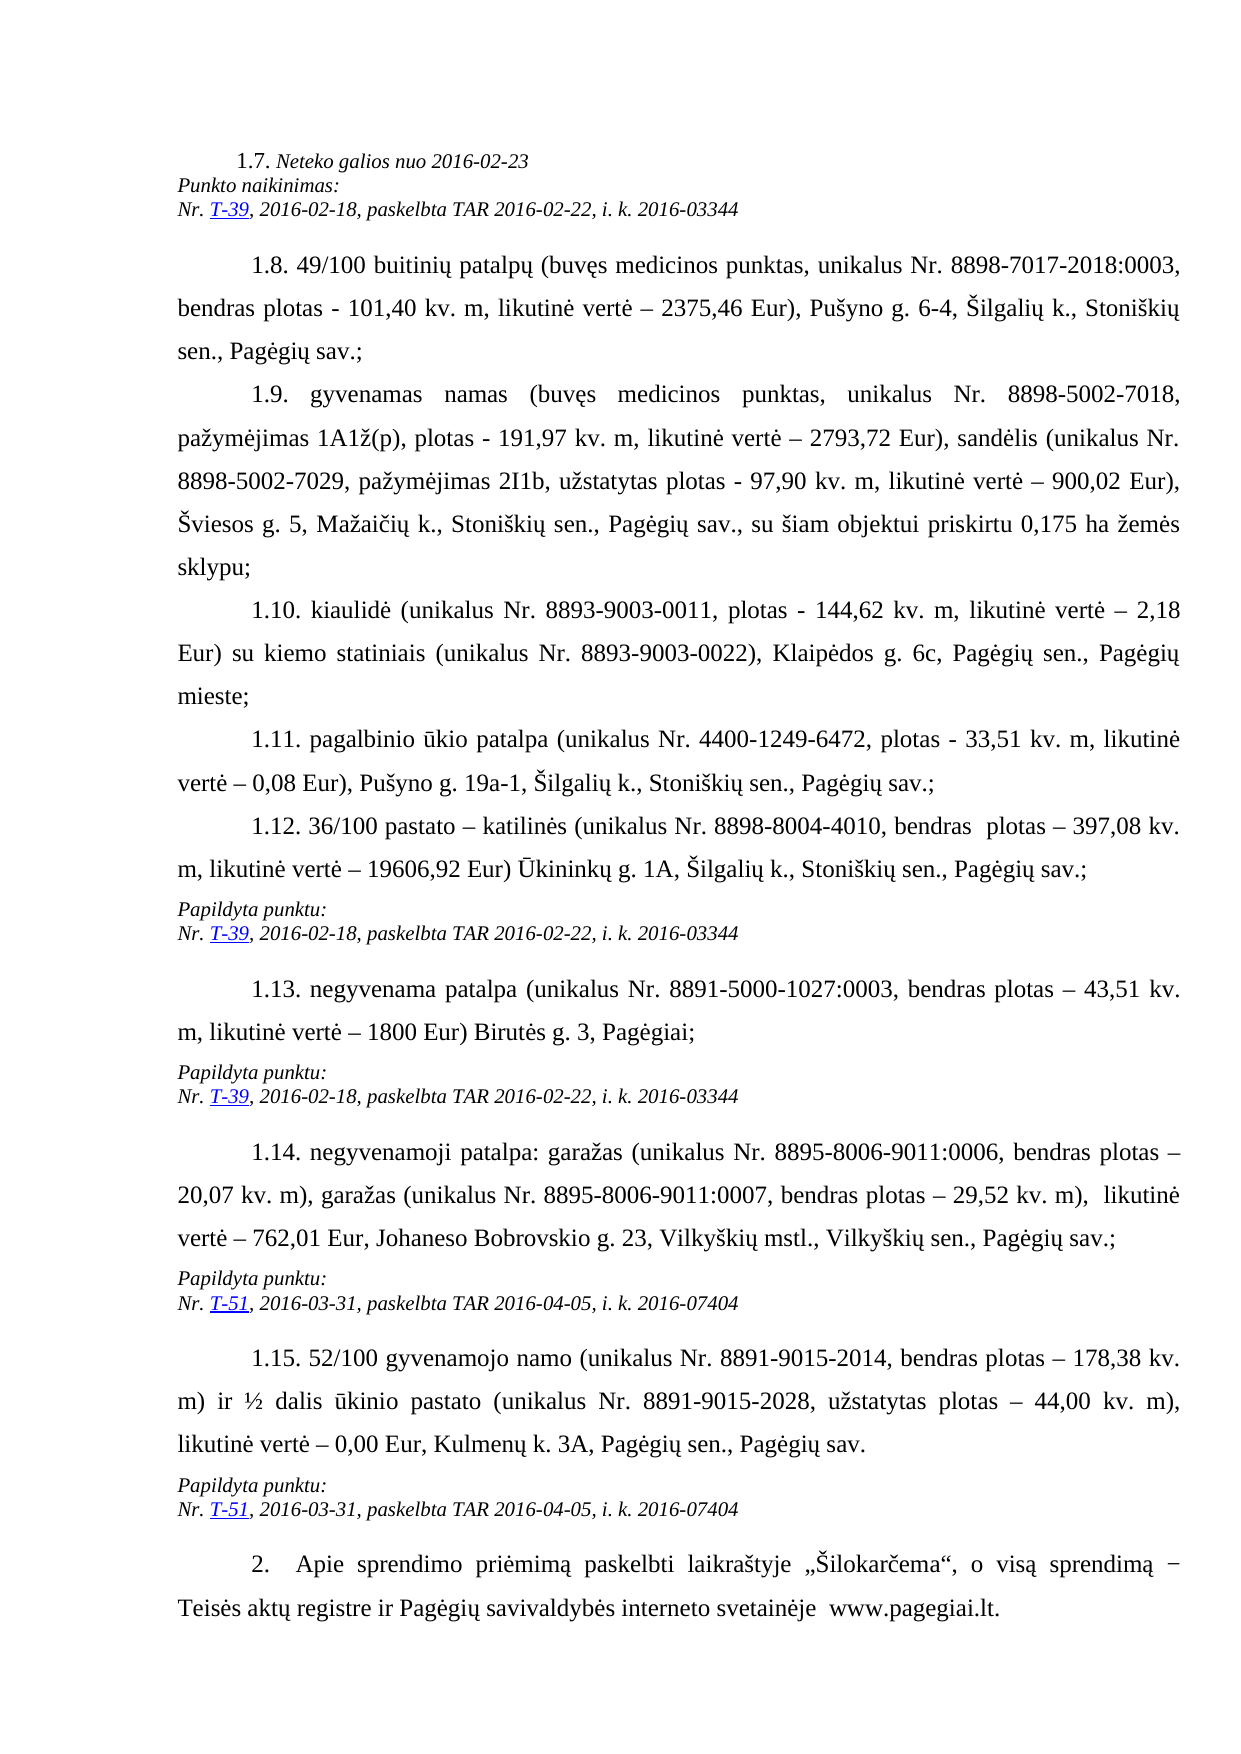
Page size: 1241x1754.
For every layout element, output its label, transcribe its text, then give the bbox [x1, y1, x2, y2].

text 1.7. Neteko galios nuo 2016-02-23 [177, 147, 1181, 173]
text 2. Apie sprendimo priėmimą paskelbti laikraštyje „Šilokarčema“, o visą sprendimą − Teisės aktų registre ir Pagėgių savivaldybės interneto svetainėje www.pagegiai.lt. [177, 1549, 1181, 1621]
text Nr. T-39, 2016-02-18, paskelbta TAR 2016-02-22, i. k. 2016-03344 [177, 1084, 1181, 1108]
text 1.11. pagalbinio ūkio patalpa (unikalus Nr. 4400-1249-6472, plotas - 33,51 kv. m, likutinė vertė – 0,08 Eur), Pušyno g. 19a-1, Šilgalių k., Stoniškių sen., Pagėgių sav.; [177, 724, 1181, 796]
text 1.13. negyvenama patalpa (unikalus Nr. 8891-5000-1027:0003, bendras plotas – 43,51 kv. m, likutinė vertė – 1800 Eur) Birutės g. 3, Pagėgiai; [177, 974, 1181, 1046]
text Papildyta punktu: [177, 1473, 1181, 1497]
text 1.8. 49/100 buitinių patalpų (buvęs medicinos punktas, unikalus Nr. 8898-7017-2018:0003, bendras plotas - 101,40 kv. m, likutinė vertė – 2375,46 Eur), Pušyno g. 6-4, Šilgalių k., Stoniškių sen., Pagėgių sav.; [177, 250, 1181, 365]
text Nr. T-39, 2016-02-18, paskelbta TAR 2016-02-22, i. k. 2016-03344 [177, 921, 1181, 945]
text 1.9. gyvenamas namas (buvęs medicinos punktas, unikalus Nr. 8898-5002-7018, pažymėjimas 1A1ž(p), plotas - 191,97 kv. m, likutinė vertė – 2793,72 Eur), sandėlis (unikalus Nr. 8898-5002-7029, pažymėjimas 2I1b, užstatytas plotas - 97,90 kv. m, likutinė vertė – 900,02 Eur), Šviesos g. 5, Mažaičių k., Stoniškių sen., Pagėgių sav., su šiam objektui priskirtu 0,175 ha žemės sklypu; [177, 379, 1181, 581]
text 1.14. negyvenamoji patalpa: garažas (unikalus Nr. 8895-8006-9011:0006, bendras plotas – 20,07 kv. m), garažas (unikalus Nr. 8895-8006-9011:0007, bendras plotas – 29,52 kv. m), likutinė vertė – 762,01 Eur, Johaneso Bobrovskio g. 23, Vilkyškių mstl., Vilkyškių sen., Pagėgių sav.; [177, 1137, 1181, 1252]
text Papildyta punktu: [177, 897, 1181, 921]
text Nr. T-39, 2016-02-18, paskelbta TAR 2016-02-22, i. k. 2016-03344 [177, 197, 1181, 221]
text Papildyta punktu: [177, 1266, 1181, 1290]
text 1.15. 52/100 gyvenamojo namo (unikalus Nr. 8891-9015-2014, bendras plotas – 178,38 kv. m) ir ½ dalis ūkinio pastato (unikalus Nr. 8891-9015-2028, užstatytas plotas – 44,00 kv. m), likutinė vertė – 0,00 Eur, Kulmenų k. 3A, Pagėgių sen., Pagėgių sav. [177, 1343, 1181, 1458]
text Nr. T-51, 2016-03-31, paskelbta TAR 2016-04-05, i. k. 2016-07404 [177, 1290, 1181, 1314]
text Punkto naikinimas: [177, 173, 1181, 197]
text Papildyta punktu: [177, 1060, 1181, 1084]
text 1.10. kiaulidė (unikalus Nr. 8893-9003-0011, plotas - 144,62 kv. m, likutinė vertė – 2,18 Eur) su kiemo statiniais (unikalus Nr. 8893-9003-0022), Klaipėdos g. 6c, Pagėgių sen., Pagėgių mieste; [177, 595, 1181, 710]
text Nr. T-51, 2016-03-31, paskelbta TAR 2016-04-05, i. k. 2016-07404 [177, 1497, 1181, 1521]
text 1.12. 36/100 pastato – katilinės (unikalus Nr. 8898-8004-4010, bendras plotas – 397,08 kv. m, likutinė vertė – 19606,92 Eur) Ūkininkų g. 1A, Šilgalių k., Stoniškių sen., Pagėgių sav.; [177, 811, 1181, 883]
